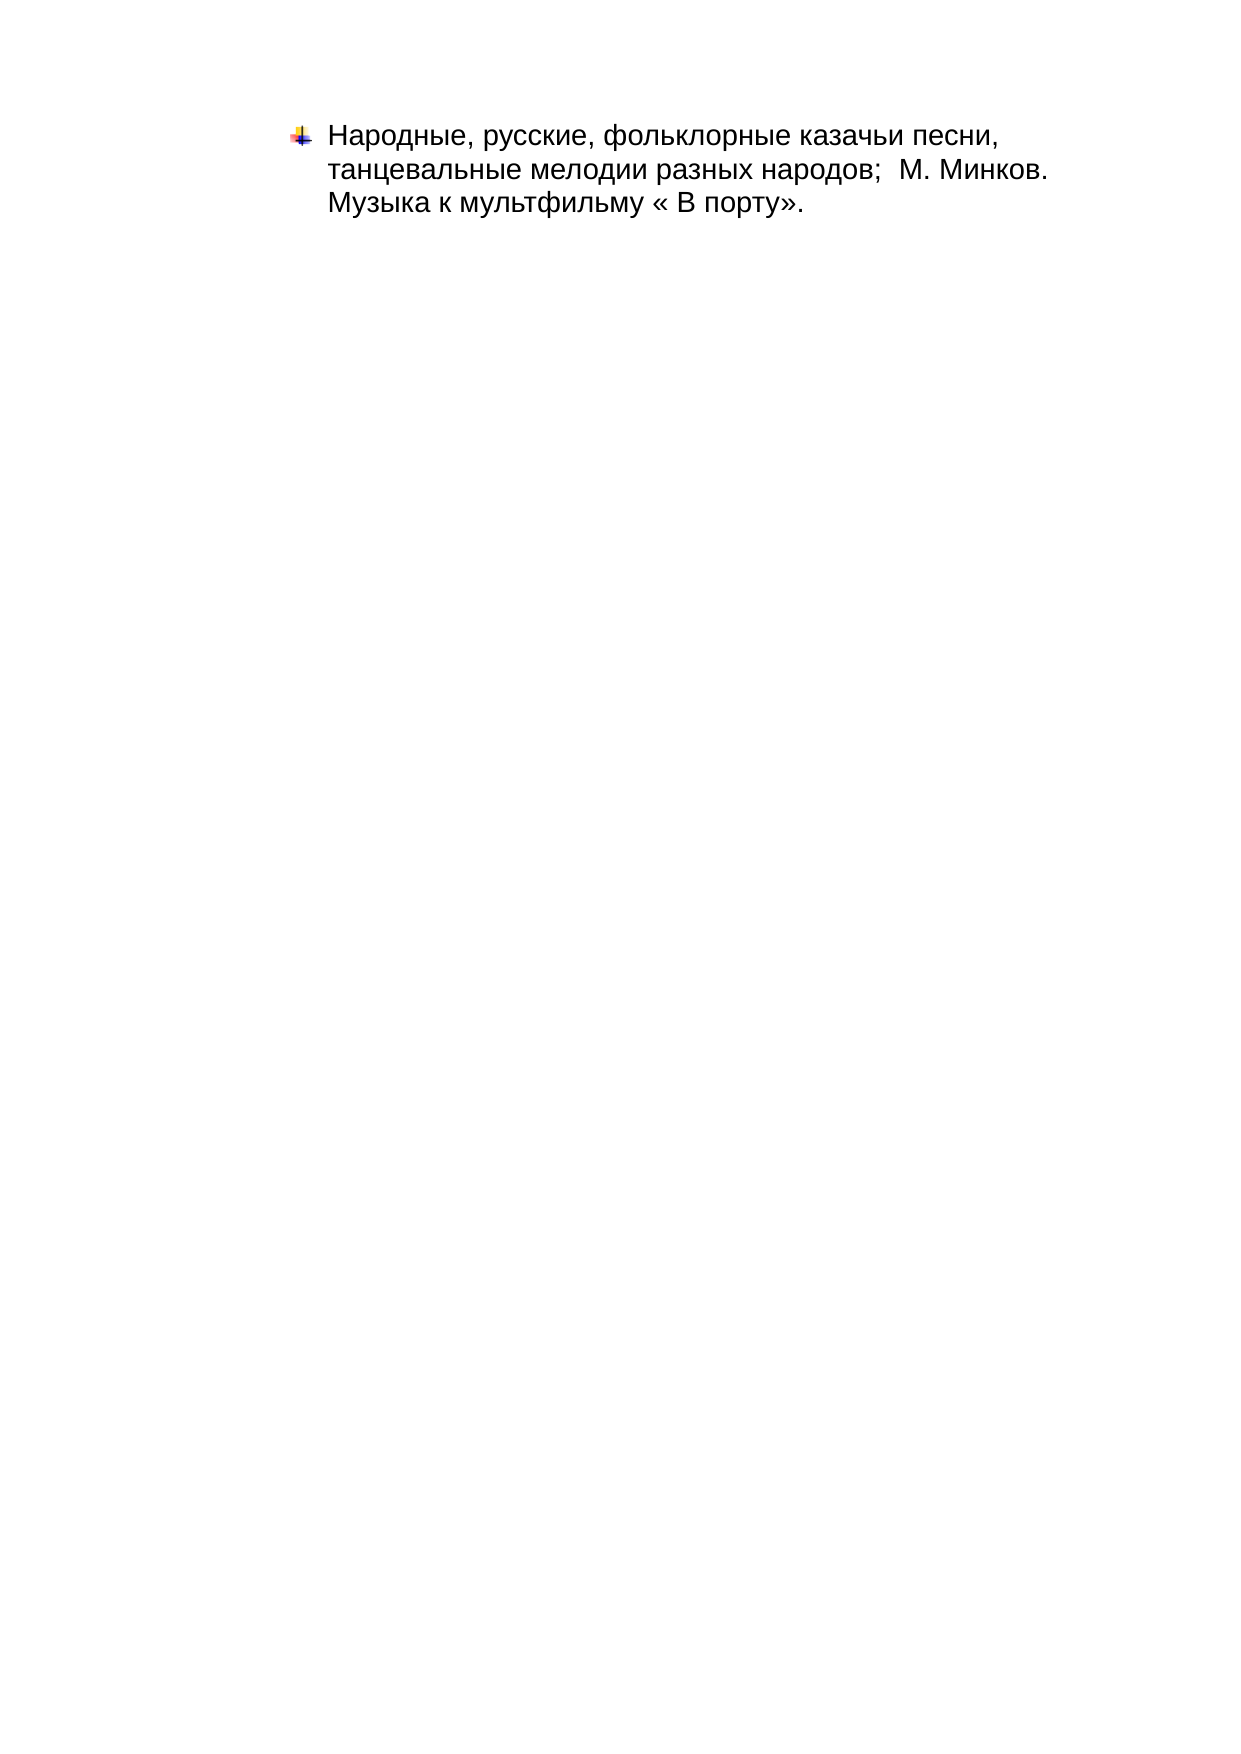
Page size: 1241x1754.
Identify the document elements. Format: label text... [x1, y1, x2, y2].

list Народные, русские, фольклорные казачьи песни, танцевальные мелодии разных народов; М. Минков. Музыка к мультфильму « В порту». [290, 118, 1152, 219]
